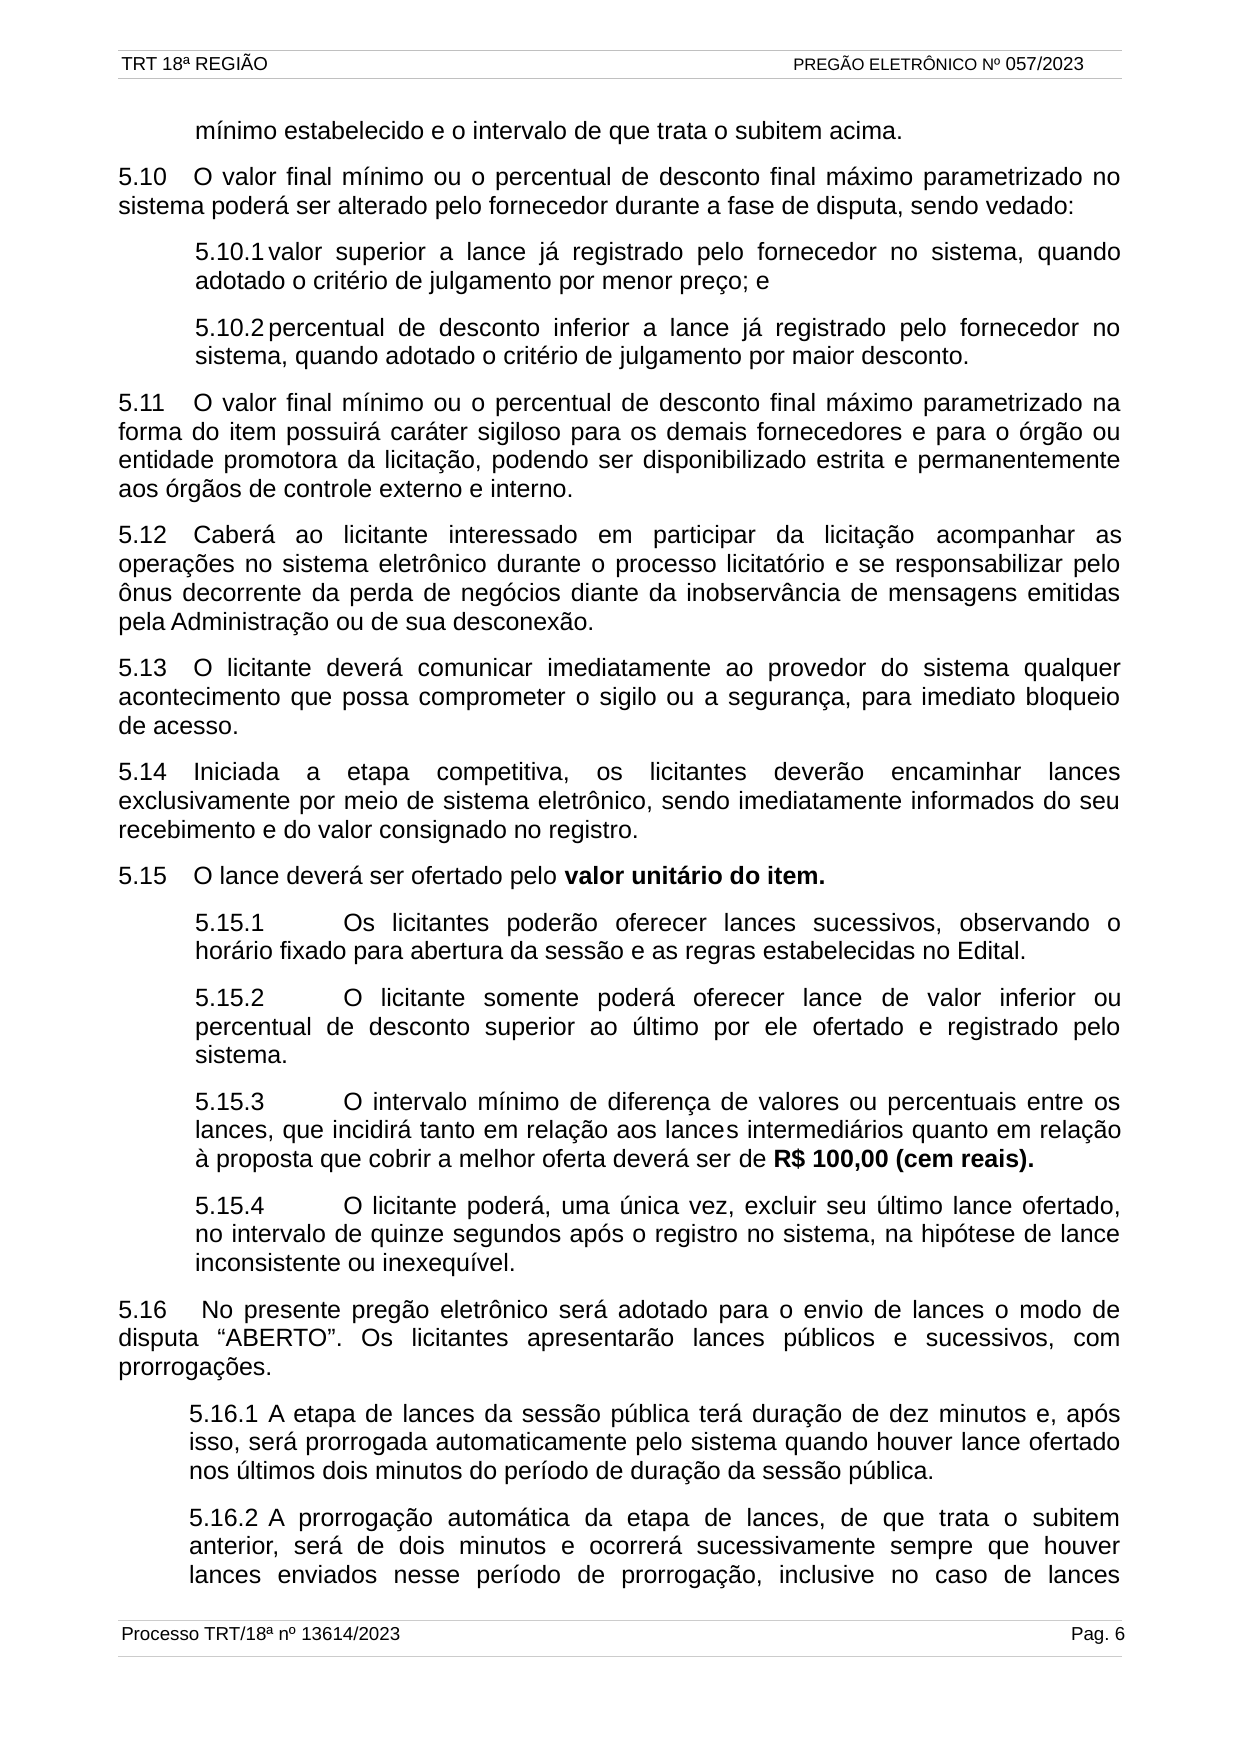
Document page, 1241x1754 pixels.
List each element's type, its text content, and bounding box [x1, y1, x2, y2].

text 5.15.3 O intervalo mínimo de diferença de valores ou percentuais entre os lances, que incidirá tanto em relação aos lances intermediários quanto em relação à proposta que cobrir a melhor oferta deverá ser de R$ 100,00 (cem reais). [195, 1087, 1122, 1173]
text 5.10 O valor final mínimo ou o percentual de desconto final máximo parametrizado no sistema poderá ser alterado pelo fornecedor durante a fase de disputa, sendo vedado: [118, 162, 1122, 219]
text 5.15.4 O licitante poderá, uma única vez, excluir seu último lance ofertado, no intervalo de quinze segundos após o registro no sistema, na hipótese de lance inconsistente ou inexequível. [195, 1191, 1122, 1277]
text 5.13 O licitante deverá comunicar imediatamente ao provedor do sistema qualquer acontecimento que possa comprometer o sigilo ou a segurança, para imediato bloqueio de acesso. [118, 653, 1122, 739]
text 5.11 O valor final mínimo ou o percentual de desconto final máximo parametrizado na forma do item possuirá caráter sigiloso para os demais fornecedores e para o órgão ou entidade promotora da licitação, podendo ser disponibilizado estrita e permanentemente aos órgãos de controle externo e interno. [118, 388, 1122, 503]
text 5.15.1 Os licitantes poderão oferecer lances sucessivos, observando o horário fixado para abertura da sessão e as regras estabelecidas no Edital. [195, 907, 1122, 965]
text 5.16.1 A etapa de lances da sessão pública terá duração de dez minutos e, após isso, será prorrogada automaticamente pelo sistema quando houver lance ofertado nos últimos dois minutos do período de duração da sessão pública. [189, 1398, 1122, 1485]
text 5.15 O lance deverá ser ofertado pelo valor unitário do item. [118, 861, 1122, 890]
text mínimo estabelecido e o intervalo de que trata o subitem acima. [195, 116, 1122, 144]
text 5.15.2 O licitante somente poderá oferecer lance de valor inferior ou percentual de desconto superior ao último por ele ofertado e registrado pelo sistema. [195, 983, 1122, 1069]
text 5.10.2 percentual de desconto inferior a lance já registrado pelo fornecedor no sistema, quando adotado o critério de julgamento por maior desconto. [195, 312, 1122, 370]
text 5.12 Caberá ao licitante interessado em participar da licitação acompanhar as operações no sistema eletrônico durante o processo licitatório e se responsabilizar pelo ônus decorrente da perda de negócios diante da inobservância de mensagens emitidas pela Administração ou de sua desconexão. [118, 520, 1122, 635]
text 5.16 No presente pregão eletrônico será adotado para o envio de lances o modo de disputa “ABERTO”. Os licitantes apresentarão lances públicos e sucessivos, com prorrogações. [118, 1294, 1122, 1381]
text 5.14 Iniciada a etapa competitiva, os licitantes deverão encaminhar lances exclusivamente por meio de sistema eletrônico, sendo imediatamente informados do seu recebimento e do valor consignado no registro. [118, 757, 1122, 843]
text 5.16.2 A prorrogação automática da etapa de lances, de que trata o subitem anterior, será de dois minutos e ocorrerá sucessivamente sempre que houver lances enviados nesse período de prorrogação, inclusive no caso de lances [189, 1502, 1122, 1589]
text 5.10.1 valor superior a lance já registrado pelo fornecedor no sistema, quando adotado o critério de julgamento por menor preço; e [195, 237, 1122, 295]
